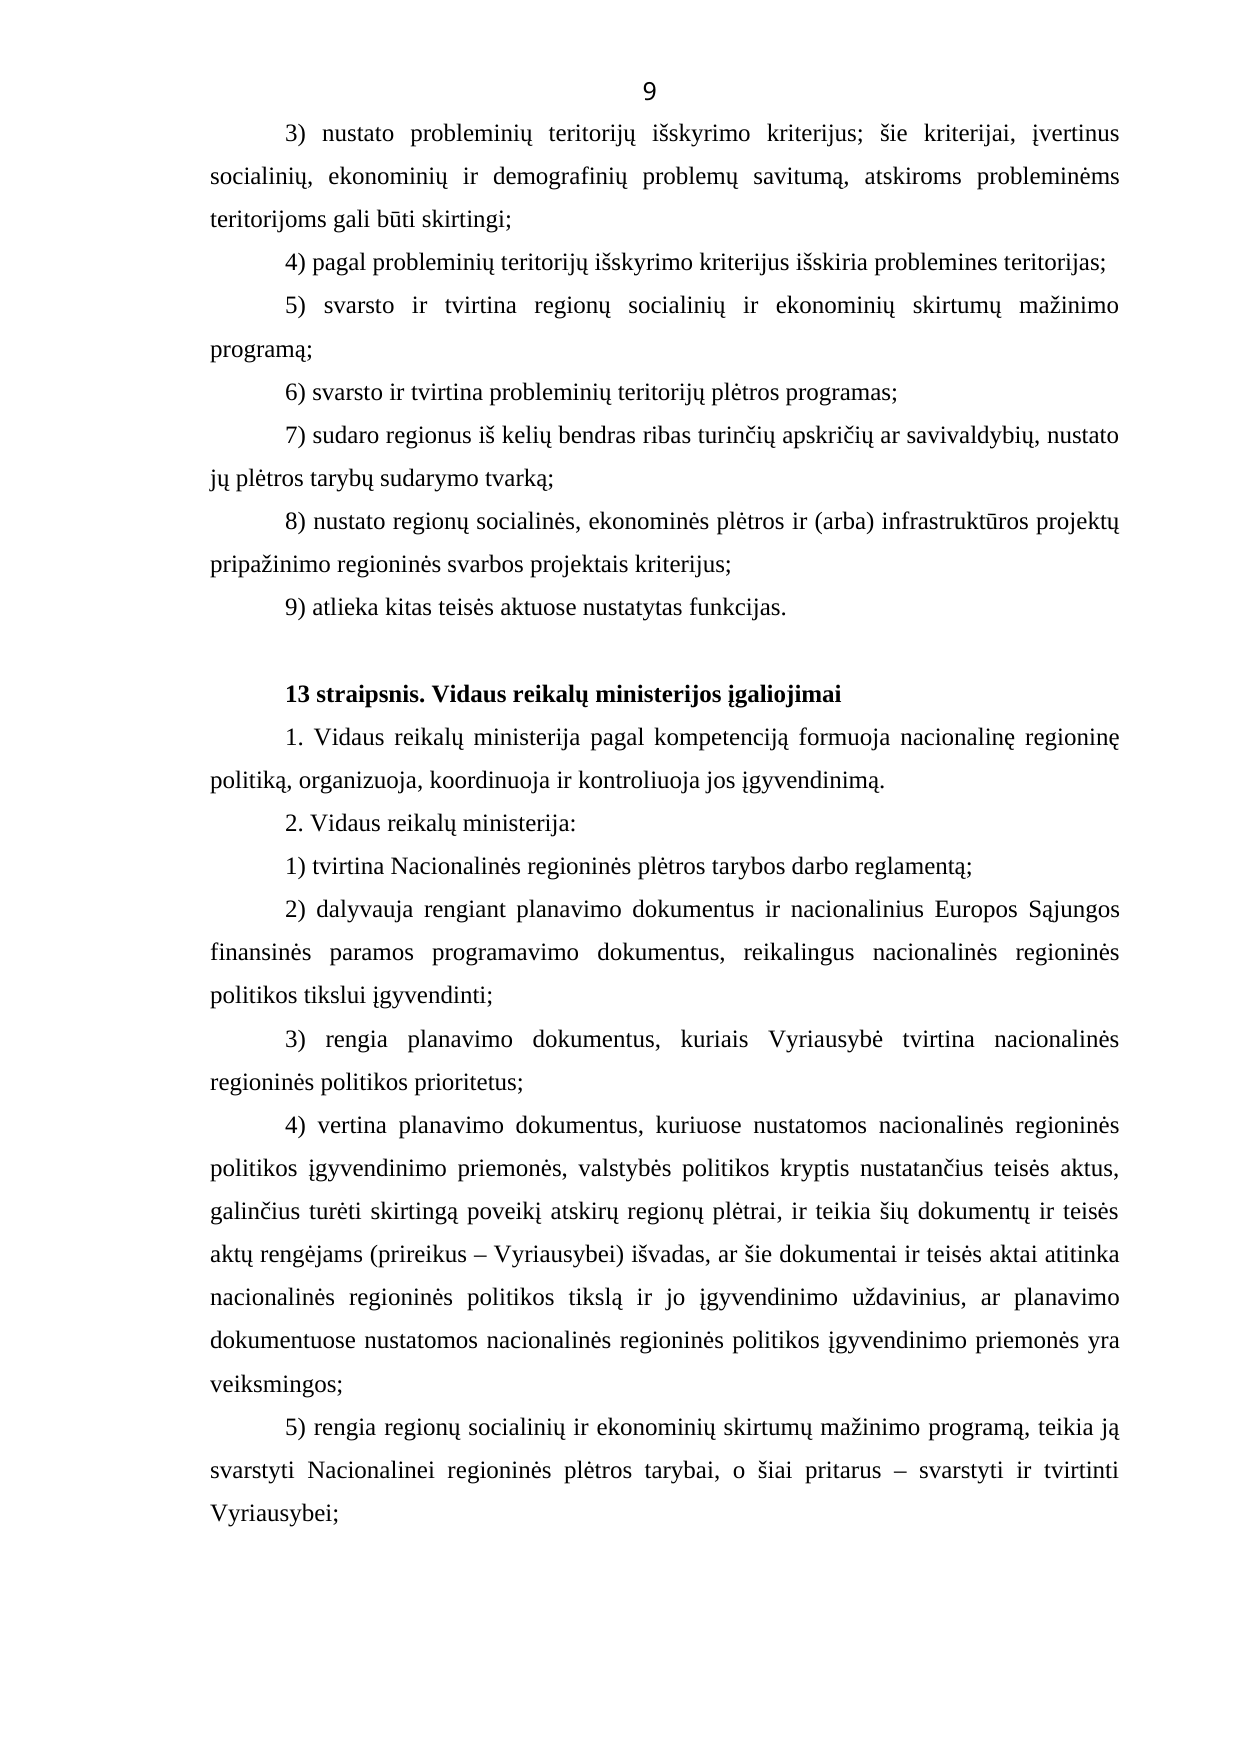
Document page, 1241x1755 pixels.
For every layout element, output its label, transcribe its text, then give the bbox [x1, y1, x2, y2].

text 2) dalyvauja rengiant planavimo dokumentus ir nacionalinius Europos Sąjungos finansinės paramos programavimo dokumentus, reikalingus nacionalinės regioninės politikos tikslui įgyvendinti; [210, 894, 1120, 1009]
text 1) tvirtina Nacionalinės regioninės plėtros tarybos darbo reglamentą; [210, 851, 1120, 880]
text 5) rengia regionų socialinių ir ekonominių skirtumų mažinimo programą, teikia ją svarstyti Nacionalinei regioninės plėtros tarybai, o šiai pritarus – svarstyti ir tvirtinti Vyriausybei; [210, 1412, 1120, 1527]
text 5) svarsto ir tvirtina regionų socialinių ir ekonominių skirtumų mažinimo programą; [210, 291, 1120, 362]
text 13 straipsnis. Vidaus reikalų ministerijos įgaliojimai [210, 679, 1120, 707]
text 1. Vidaus reikalų ministerija pagal kompetenciją formuoja nacionalinę regioninę politiką, organizuoja, koordinuoja ir kontroliuoja jos įgyvendinimą. [210, 722, 1120, 794]
text 4) vertina planavimo dokumentus, kuriuose nustatomos nacionalinės regioninės politikos įgyvendinimo priemonės, valstybės politikos kryptis nustatančius teisės aktus, galinčius turėti skirtingą poveikį atskirų regionų plėtrai, ir teikia šių dokumentų ir teisės aktų rengėjams (prireikus – Vyriausybei) išvadas, ar šie dokumentai ir teisės aktai atitinka nacionalinės regioninės politikos tikslą ir jo įgyvendinimo uždavinius, ar planavimo dokumentuose nustatomos nacionalinės regioninės politikos įgyvendinimo priemonės yra veiksmingos; [210, 1110, 1120, 1397]
text 7) sudaro regionus iš kelių bendras ribas turinčių apskričių ar savivaldybių, nustato jų plėtros tarybų sudarymo tvarką; [210, 420, 1120, 492]
text 9) atlieka kitas teisės aktuose nustatytas funkcijas. [210, 592, 1120, 621]
text 8) nustato regionų socialinės, ekonominės plėtros ir (arba) infrastruktūros projektų pripažinimo regioninės svarbos projektais kriterijus; [210, 506, 1120, 578]
text 6) svarsto ir tvirtina probleminių teritorijų plėtros programas; [210, 377, 1120, 406]
text 3) rengia planavimo dokumentus, kuriais Vyriausybė tvirtina nacionalinės regioninės politikos prioritetus; [210, 1024, 1120, 1096]
text 4) pagal probleminių teritorijų išskyrimo kriterijus išskiria problemines teritorijas; [210, 247, 1120, 276]
text 3) nustato probleminių teritorijų išskyrimo kriterijus; šie kriterijai, įvertinus socialinių, ekonominių ir demografinių problemų savitumą, atskiroms probleminėms teritorijoms gali būti skirtingi; [210, 118, 1120, 233]
text 2. Vidaus reikalų ministerija: [210, 808, 1120, 837]
